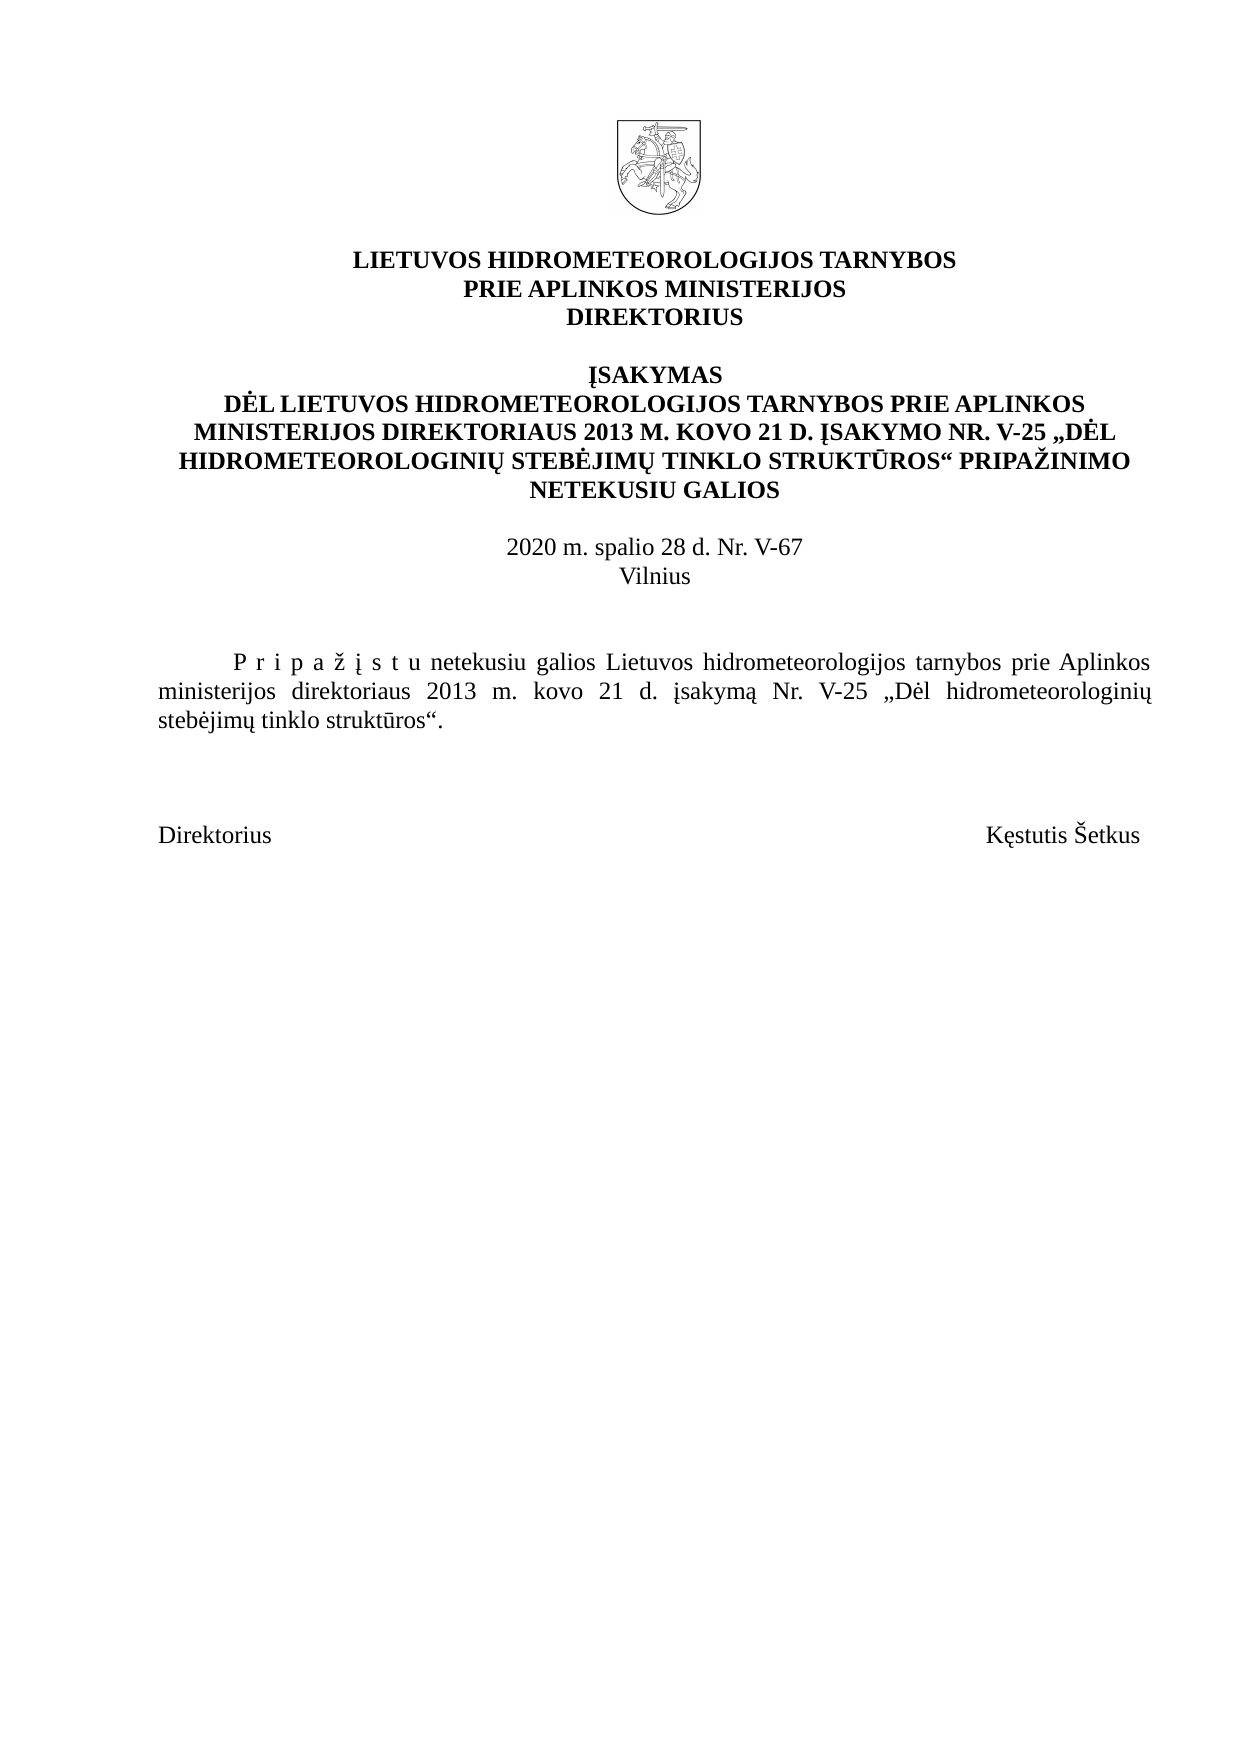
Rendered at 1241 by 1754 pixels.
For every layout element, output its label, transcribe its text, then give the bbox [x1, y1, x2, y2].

text LIETUVOS HIDROMETEOROLOGIJOS TARNYBOS [158, 245, 1152, 274]
text PRIE APLINKOS MINISTERIJOS [158, 274, 1152, 302]
text DĖL LIETUVOS HIDROMETEOROLOGIJOS TARNYBOS PRIE APLINKOS MINISTERIJOS DIREKTORIAUS 2013 M. KOVO 21 D. ĮSAKYMO NR. V-25 „DĖL HIDROMETEOROLOGINIŲ STEBĖJIMŲ TINKLO STRUKTŪROS“ PRIPAŽINIMO NETEKUSIU GALIOS [158, 389, 1152, 504]
text ĮSAKYMAS [159, 360, 1152, 389]
text Vilnius [158, 561, 1152, 590]
text 2020 m. spalio 28 d. Nr. V-67 [158, 532, 1152, 561]
text P r i p a ž į s t u netekusiu galios Lietuvos hidrometeorologijos tarnybos prie Aplinkos ministerijos direktoriaus 2013 m. kovo 21 d. įsakymą Nr. V-25 „Dėl hidrometeorologinių stebėjimų tinklo struktūros“. [158, 647, 1152, 734]
text Direktorius Kęstutis Šetkus [158, 820, 1152, 849]
text DIREKTORIUS [158, 302, 1152, 331]
